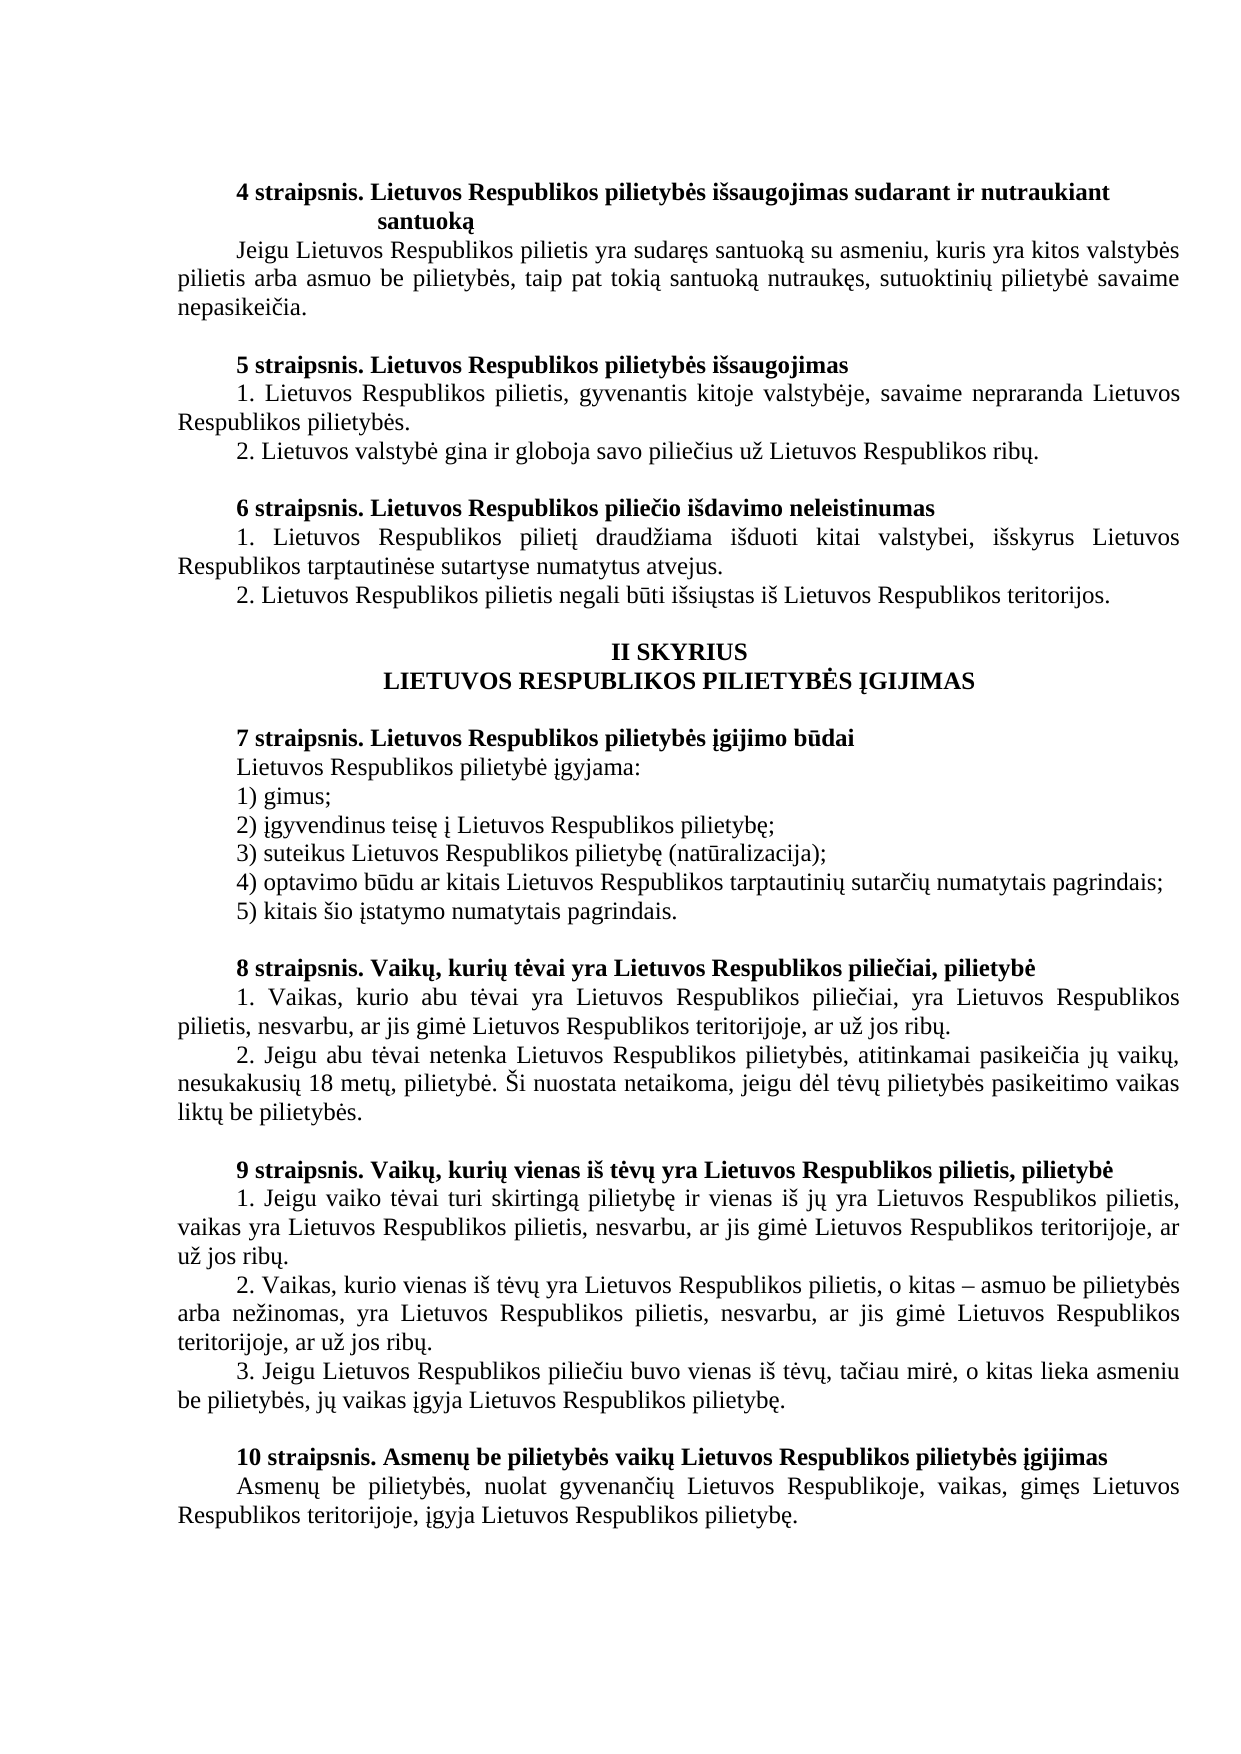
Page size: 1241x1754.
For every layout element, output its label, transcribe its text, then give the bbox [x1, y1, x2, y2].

text 2. Lietuvos Respublikos pilietis negali būti išsiųstas iš Lietuvos Respublikos teritorijos. [177, 580, 1181, 608]
text 1. Jeigu vaiko tėvai turi skirtingą pilietybę ir vienas iš jų yra Lietuvos Respublikos pilietis, vaikas yra Lietuvos Respublikos pilietis, nesvarbu, ar jis gimė Lietuvos Respublikos teritorijoje, ar už jos ribų. [177, 1183, 1181, 1270]
text 6 straipsnis. Lietuvos Respublikos piliečio išdavimo neleistinumas [177, 493, 1181, 522]
text 8 straipsnis. Vaikų, kurių tėvai yra Lietuvos Respublikos piliečiai, pilietybė [177, 953, 1181, 982]
text 3. Jeigu Lietuvos Respublikos piliečiu buvo vienas iš tėvų, tačiau mirė, o kitas lieka asmeniu be pilietybės, jų vaikas įgyja Lietuvos Respublikos pilietybę. [177, 1356, 1181, 1413]
text 4 straipsnis. Lietuvos Respublikos pilietybės išsaugojimas sudarant ir nutraukiant santuoką [236, 177, 1181, 235]
text 1. Lietuvos Respublikos pilietis, gyvenantis kitoje valstybėje, savaime nepraranda Lietuvos Respublikos pilietybės. [177, 378, 1181, 436]
text Jeigu Lietuvos Respublikos pilietis yra sudaręs santuoką su asmeniu, kuris yra kitos valstybės pilietis arba asmuo be pilietybės, taip pat tokią santuoką nutraukęs, sutuoktinių pilietybė savaime nepasikeičia. [177, 235, 1181, 321]
text 3) suteikus Lietuvos Respublikos pilietybę (natūralizacija); [177, 838, 1181, 867]
text 9 straipsnis. Vaikų, kurių vienas iš tėvų yra Lietuvos Respublikos pilietis, pilietybė [236, 1155, 1181, 1183]
text 2. Lietuvos valstybė gina ir globoja savo piliečius už Lietuvos Respublikos ribų. [177, 436, 1181, 465]
text 2. Jeigu abu tėvai netenka Lietuvos Respublikos pilietybės, atitinkamai pasikeičia jų vaikų, nesukakusių 18 metų, pilietybė. Ši nuostata netaikoma, jeigu dėl tėvų pilietybės pasikeitimo vaikas liktų be pilietybės. [177, 1040, 1181, 1126]
text 5 straipsnis. Lietuvos Respublikos pilietybės išsaugojimas [177, 350, 1181, 378]
text II SKYRIUS [177, 637, 1181, 666]
text 2. Vaikas, kurio vienas iš tėvų yra Lietuvos Respublikos pilietis, o kitas – asmuo be pilietybės arba nežinomas, yra Lietuvos Respublikos pilietis, nesvarbu, ar jis gimė Lietuvos Respublikos teritorijoje, ar už jos ribų. [177, 1270, 1181, 1356]
text Lietuvos Respublikos pilietybė įgyjama: [177, 752, 1181, 781]
text 10 straipsnis. Asmenų be pilietybės vaikų Lietuvos Respublikos pilietybės įgijimas [236, 1442, 1181, 1471]
text 7 straipsnis. Lietuvos Respublikos pilietybės įgijimo būdai [177, 723, 1181, 752]
text Asmenų be pilietybės, nuolat gyvenančių Lietuvos Respublikoje, vaikas, gimęs Lietuvos Respublikos teritorijoje, įgyja Lietuvos Respublikos pilietybę. [177, 1471, 1181, 1528]
text 1. Vaikas, kurio abu tėvai yra Lietuvos Respublikos piliečiai, yra Lietuvos Respublikos pilietis, nesvarbu, ar jis gimė Lietuvos Respublikos teritorijoje, ar už jos ribų. [177, 982, 1181, 1040]
text 2) įgyvendinus teisę į Lietuvos Respublikos pilietybę; [177, 810, 1181, 838]
text 5) kitais šio įstatymo numatytais pagrindais. [177, 896, 1181, 925]
text LIETUVOS RESPUBLIKOS PILIETYBĖS ĮGIJIMAS [177, 666, 1181, 695]
text 1. Lietuvos Respublikos pilietį draudžiama išduoti kitai valstybei, išskyrus Lietuvos Respublikos tarptautinėse sutartyse numatytus atvejus. [177, 522, 1181, 580]
text 4) optavimo būdu ar kitais Lietuvos Respublikos tarptautinių sutarčių numatytais pagrindais; [177, 867, 1181, 896]
text 1) gimus; [177, 781, 1181, 810]
